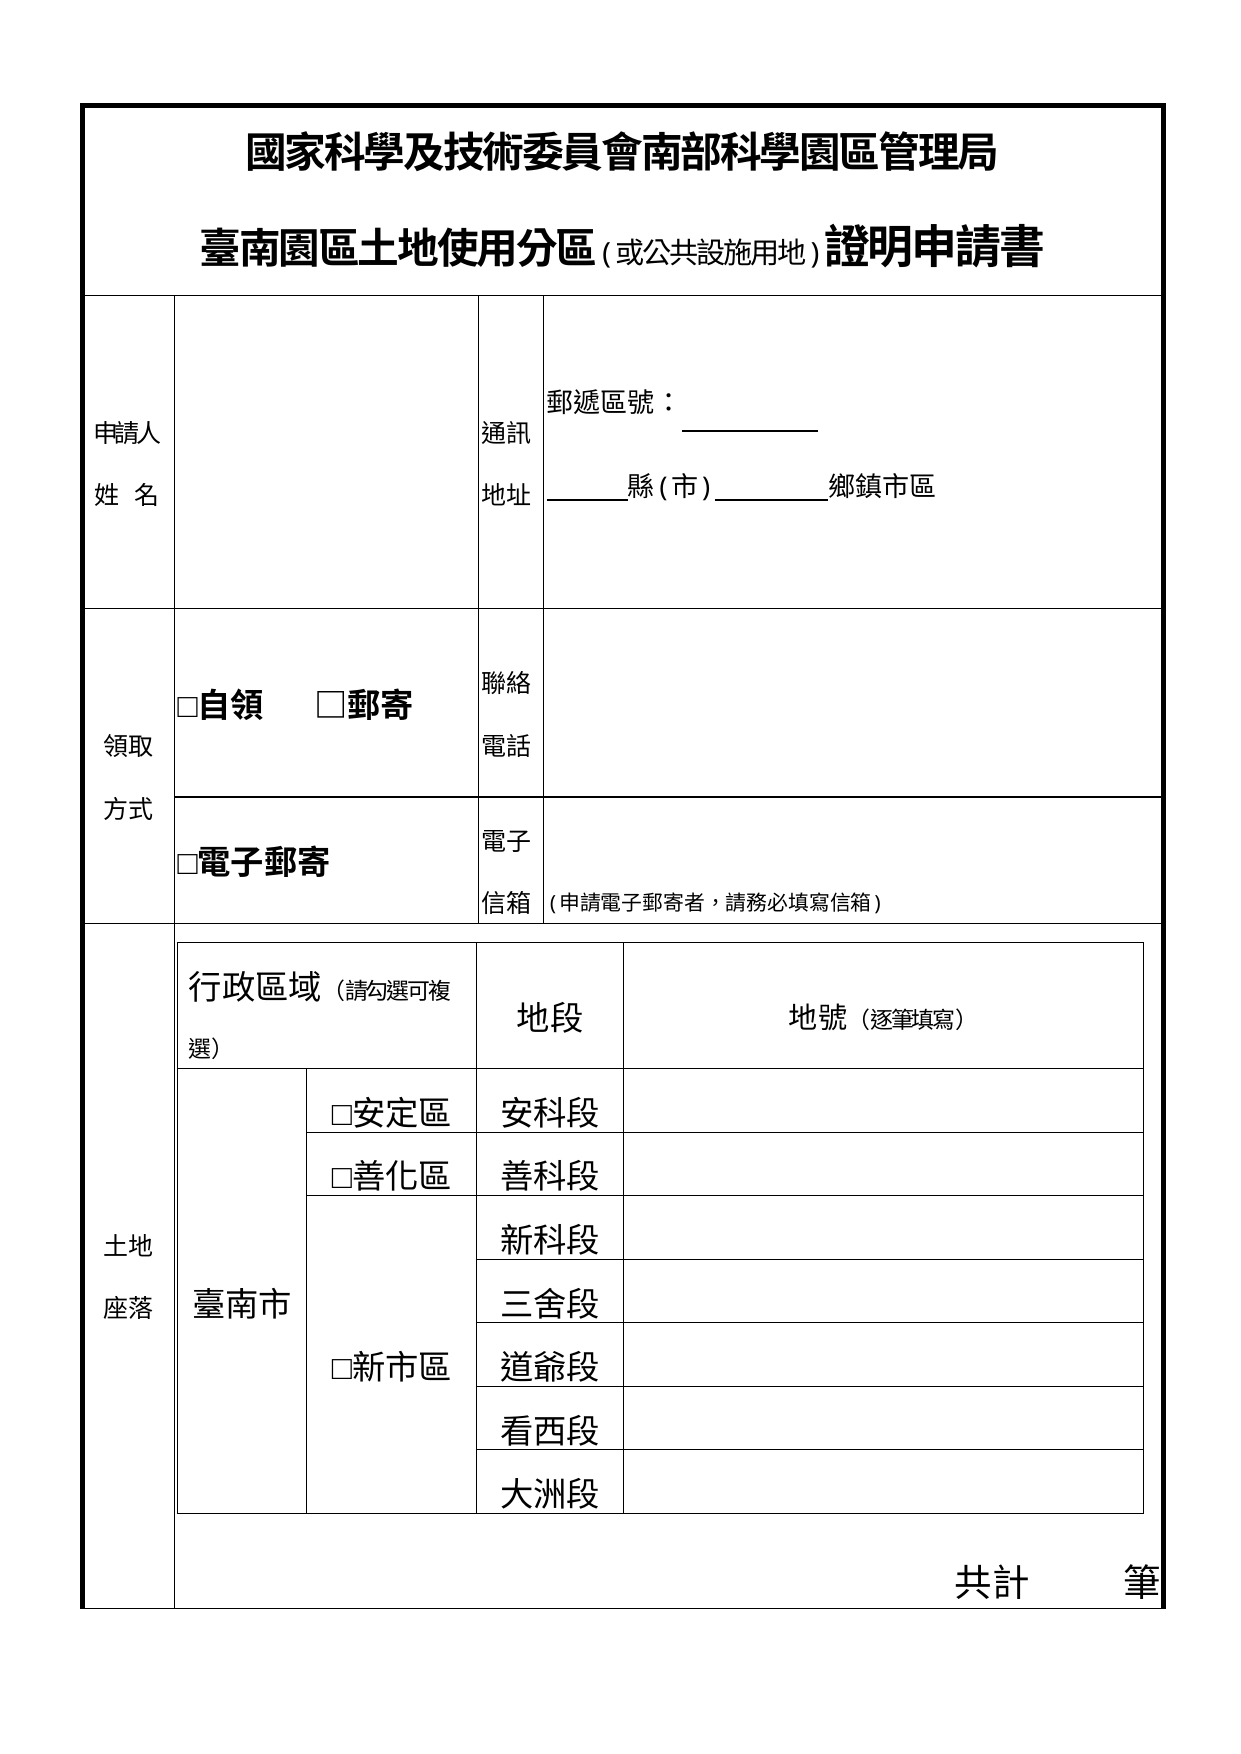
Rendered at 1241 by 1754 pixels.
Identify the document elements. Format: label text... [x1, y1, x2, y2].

table_cell 大洲段 [477, 1450, 623, 1513]
table_cell 領取 方式 [85, 609, 174, 922]
table_cell 通訊 地址 [479, 296, 543, 608]
table_cell 善科段 [477, 1133, 623, 1195]
table_cell [624, 1323, 1143, 1386]
table_cell [624, 1069, 1143, 1132]
table_cell 臺南市 [178, 1069, 306, 1513]
table_cell [624, 1133, 1143, 1195]
table_header 行政區域（請勾選可複選） [178, 943, 476, 1068]
table_cell □安定區 [307, 1069, 476, 1132]
table_cell 安科段 [477, 1069, 623, 1132]
table_cell 土地 座落 [85, 924, 174, 1607]
table_cell (申請電子郵寄者，請務必填寫信箱) [544, 798, 1161, 922]
table_cell [624, 1450, 1143, 1513]
table_header 地段 [477, 943, 623, 1068]
table_cell [624, 1387, 1143, 1449]
table_cell 申請人 姓 名 [85, 296, 174, 608]
table_cell 共計 筆 [175, 924, 1161, 1607]
table_cell □自領 □郵寄 [175, 609, 478, 796]
table_cell 看西段 [477, 1387, 623, 1449]
table_cell 三舍段 [477, 1260, 623, 1322]
table_header 地號（逐筆填寫） [624, 943, 1143, 1068]
table_cell 道爺段 [477, 1323, 623, 1386]
table_header 國家科學及技術委員會南部科學園區管理局 臺南園區土地使用分區(或公共設施用地)證明申請書 [85, 108, 1161, 295]
table_cell [544, 609, 1161, 796]
table_cell 電子 信箱 [479, 798, 543, 922]
table_cell 聯絡 電話 [479, 609, 543, 796]
table_cell [624, 1196, 1143, 1259]
table_cell □善化區 [307, 1133, 476, 1195]
table_cell 新科段 [477, 1196, 623, 1259]
table_cell [175, 296, 478, 608]
table_cell □電子郵寄 [175, 798, 478, 922]
table_cell □新市區 [307, 1196, 476, 1513]
table_cell [624, 1260, 1143, 1322]
table_cell 郵遞區號： 縣(市) 鄉鎮市區 [544, 296, 1161, 608]
